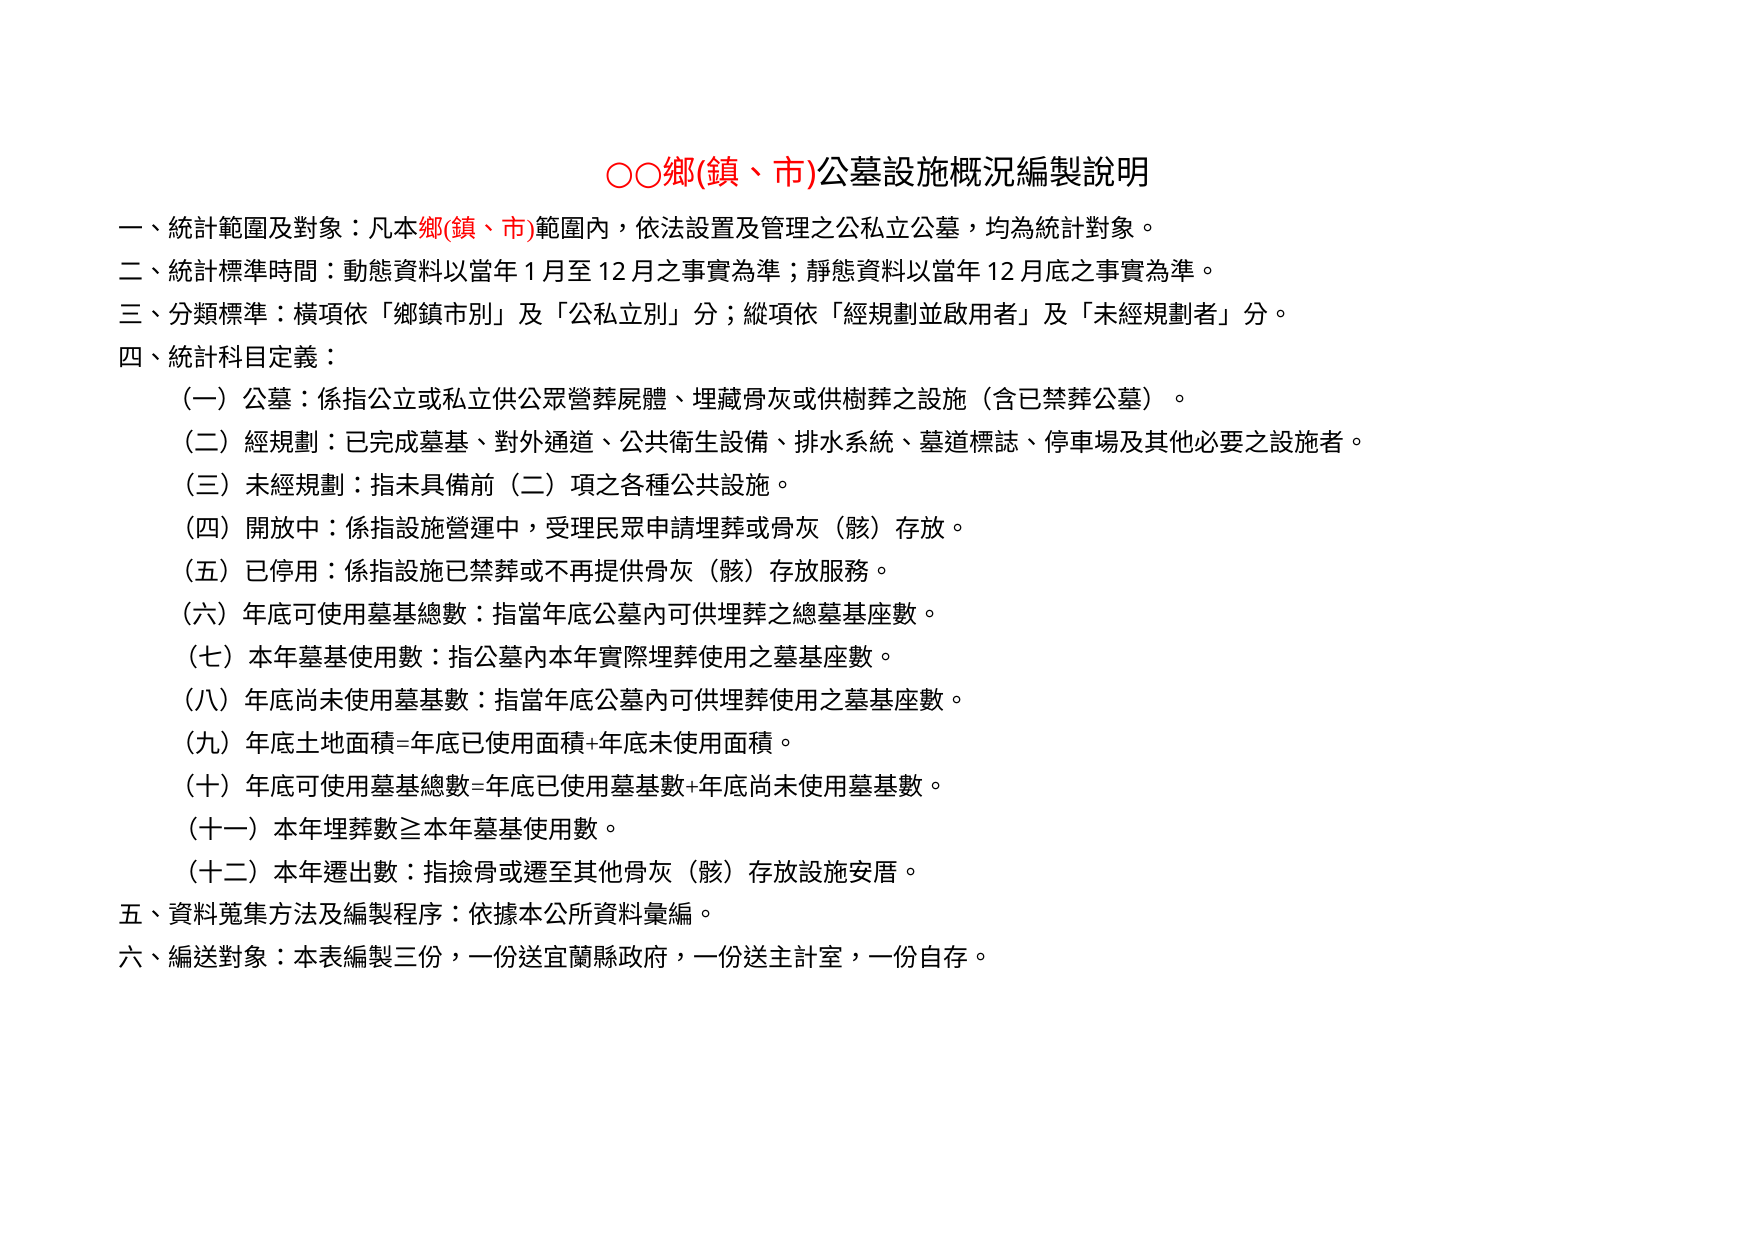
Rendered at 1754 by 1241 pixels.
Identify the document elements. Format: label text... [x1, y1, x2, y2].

text （一）公墓：係指公立或私立供公眾營葬屍體、埋藏骨灰或供樹葬之設施（含已禁葬公墓）。 [168, 379, 1636, 417]
text （四）開放中：係指設施營運中，受理民眾申請埋葬或骨灰（骸）存放。 [171, 508, 1636, 546]
text （六）年底可使用墓基總數：指當年底公墓內可供埋葬之總墓基座數。 [168, 594, 1636, 631]
text （十二）本年遷出數：指撿骨或遷至其他骨灰（骸）存放設施安厝。 [173, 851, 1636, 889]
text 六、編送對象：本表編製三份，一份送宜蘭縣政府，一份送主計室，一份自存。 [118, 937, 1636, 975]
text ○○鄉(鎮、市)公墓設施概況編製說明 [118, 133, 1636, 208]
text 二、統計標準時間：動態資料以當年1月至12月之事實為準；靜態資料以當年12月底之事實為準。 [118, 251, 1636, 288]
text 三、分類標準：橫項依「鄉鎮市別」及「公私立別」分；縱項依「經規劃並啟用者」及「未經規劃者」分。 [118, 293, 1636, 331]
text （七）本年墓基使用數：指公墓內本年實際埋葬使用之墓基座數。 [173, 637, 1636, 674]
text 一、統計範圍及對象：凡本鄉(鎮、市)範圍內，依法設置及管理之公私立公墓，均為統計對象。 [118, 208, 1636, 245]
text （五）已停用：係指設施已禁葬或不再提供骨灰（骸）存放服務。 [169, 551, 1636, 588]
text （二）經規劃：已完成墓基、對外通道、公共衛生設備、排水系統、墓道標誌、停車場及其他必要之設施者。 [169, 422, 1636, 460]
text （八）年底尚未使用墓基數：指當年底公墓內可供埋葬使用之墓基座數。 [169, 680, 1636, 717]
text （九）年底土地面積=年底已使用面積+年底未使用面積。 [171, 723, 1636, 760]
text （三）未經規劃：指未具備前（二）項之各種公共設施。 [171, 465, 1636, 503]
text （十一）本年埋葬數≧本年墓基使用數。 [173, 808, 1636, 846]
text 四、統計科目定義： [118, 336, 1636, 374]
text 五、資料蒐集方法及編製程序：依據本公所資料彙編。 [118, 894, 1636, 932]
text （十）年底可使用墓基總數=年底已使用墓基數+年底尚未使用墓基數。 [171, 766, 1636, 803]
